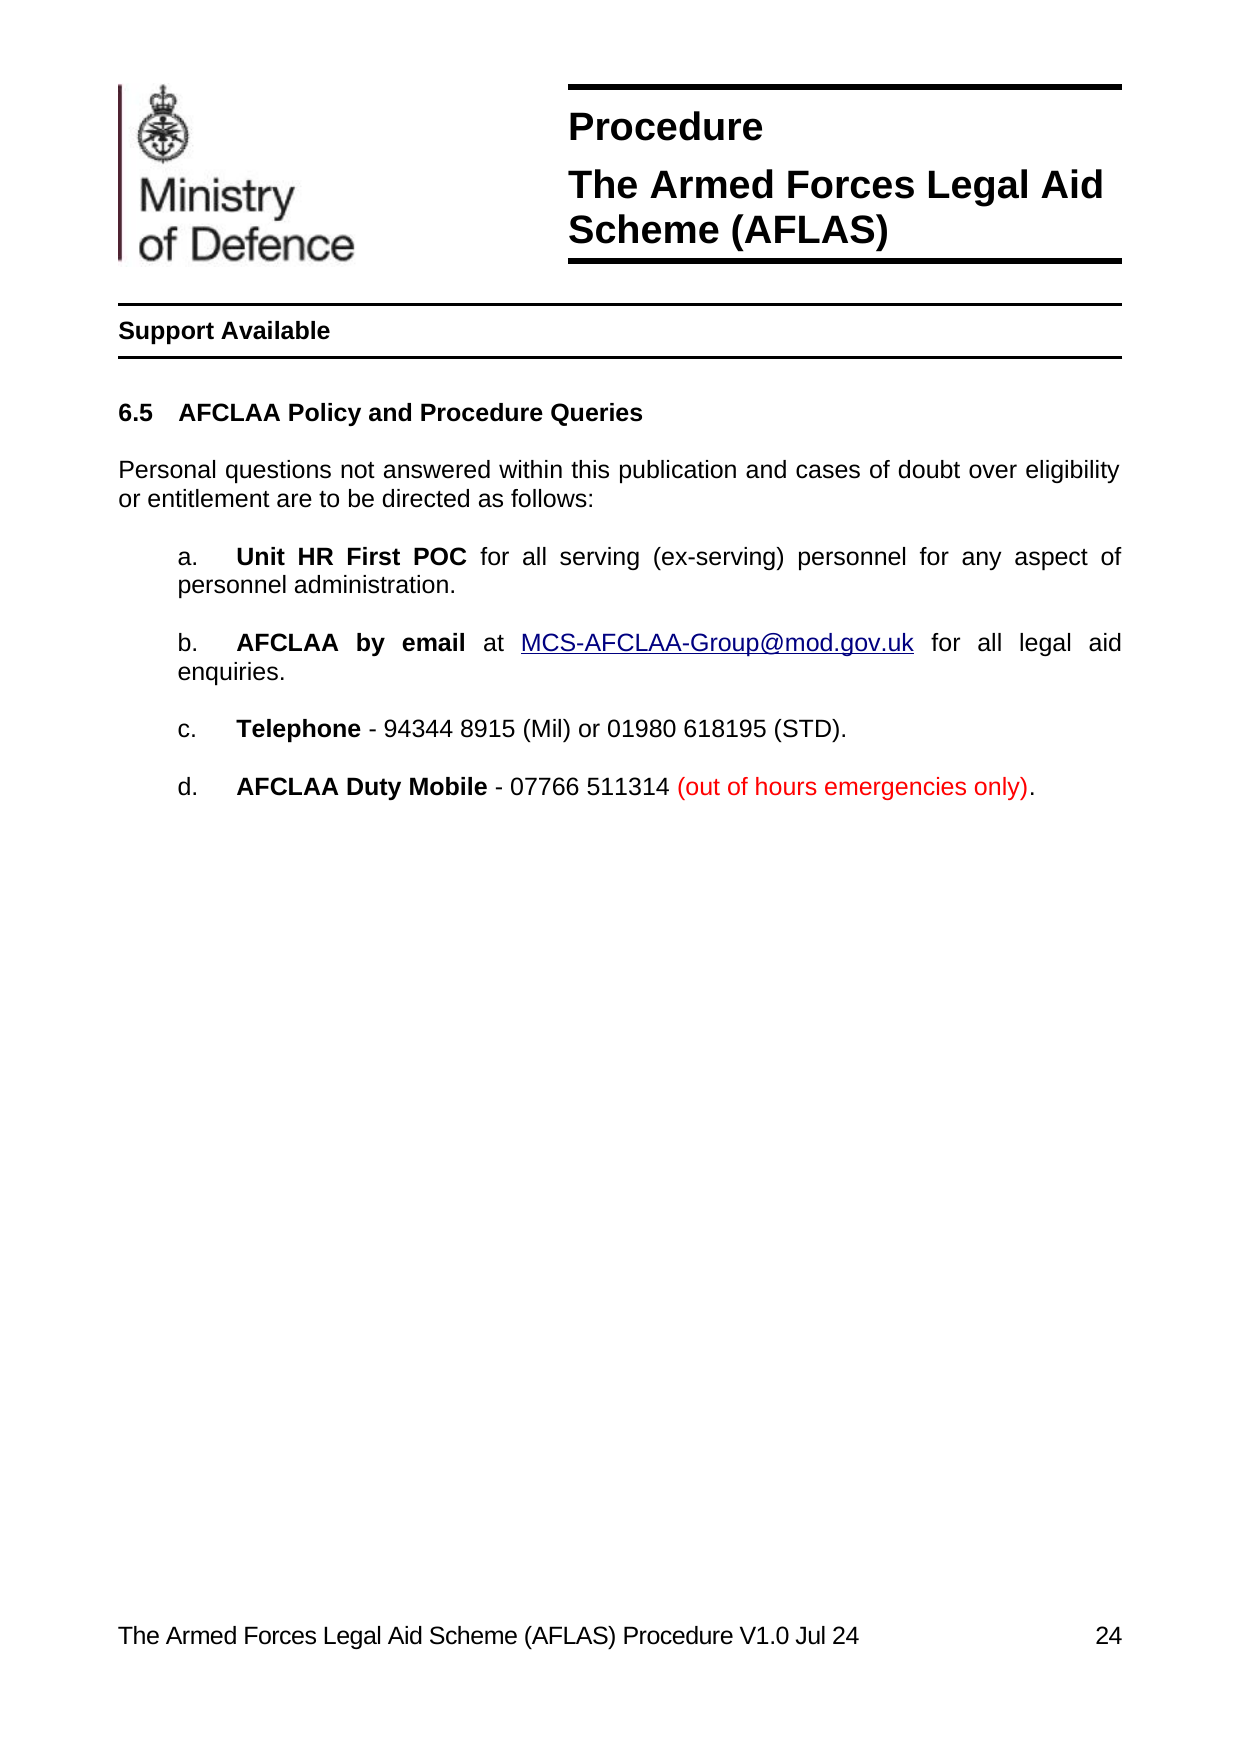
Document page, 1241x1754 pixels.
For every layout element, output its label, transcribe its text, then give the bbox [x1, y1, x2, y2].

list Telephone - 94344 8915 (Mil) or 01980 618195 (STD). [177, 714, 1122, 743]
subtitle Support Available [118, 306, 1122, 356]
text Personal questions not answered within this publication and cases of doubt over eligibility or entitlement are to be directed as follows: [118, 455, 1122, 513]
list AFCLAA Duty Mobile - 07766 511314 (out of hours emergencies only). [177, 772, 1122, 800]
list AFCLAA by email at MCS-AFCLAA-Group@mod.gov.uk for all legal aid enquiries. [177, 628, 1122, 685]
list Unit HR First POC for all serving (ex-serving) personnel for any aspect of personnel administration. [177, 542, 1122, 599]
subtitle AFCLAA Policy and Procedure Queries [118, 398, 1122, 427]
